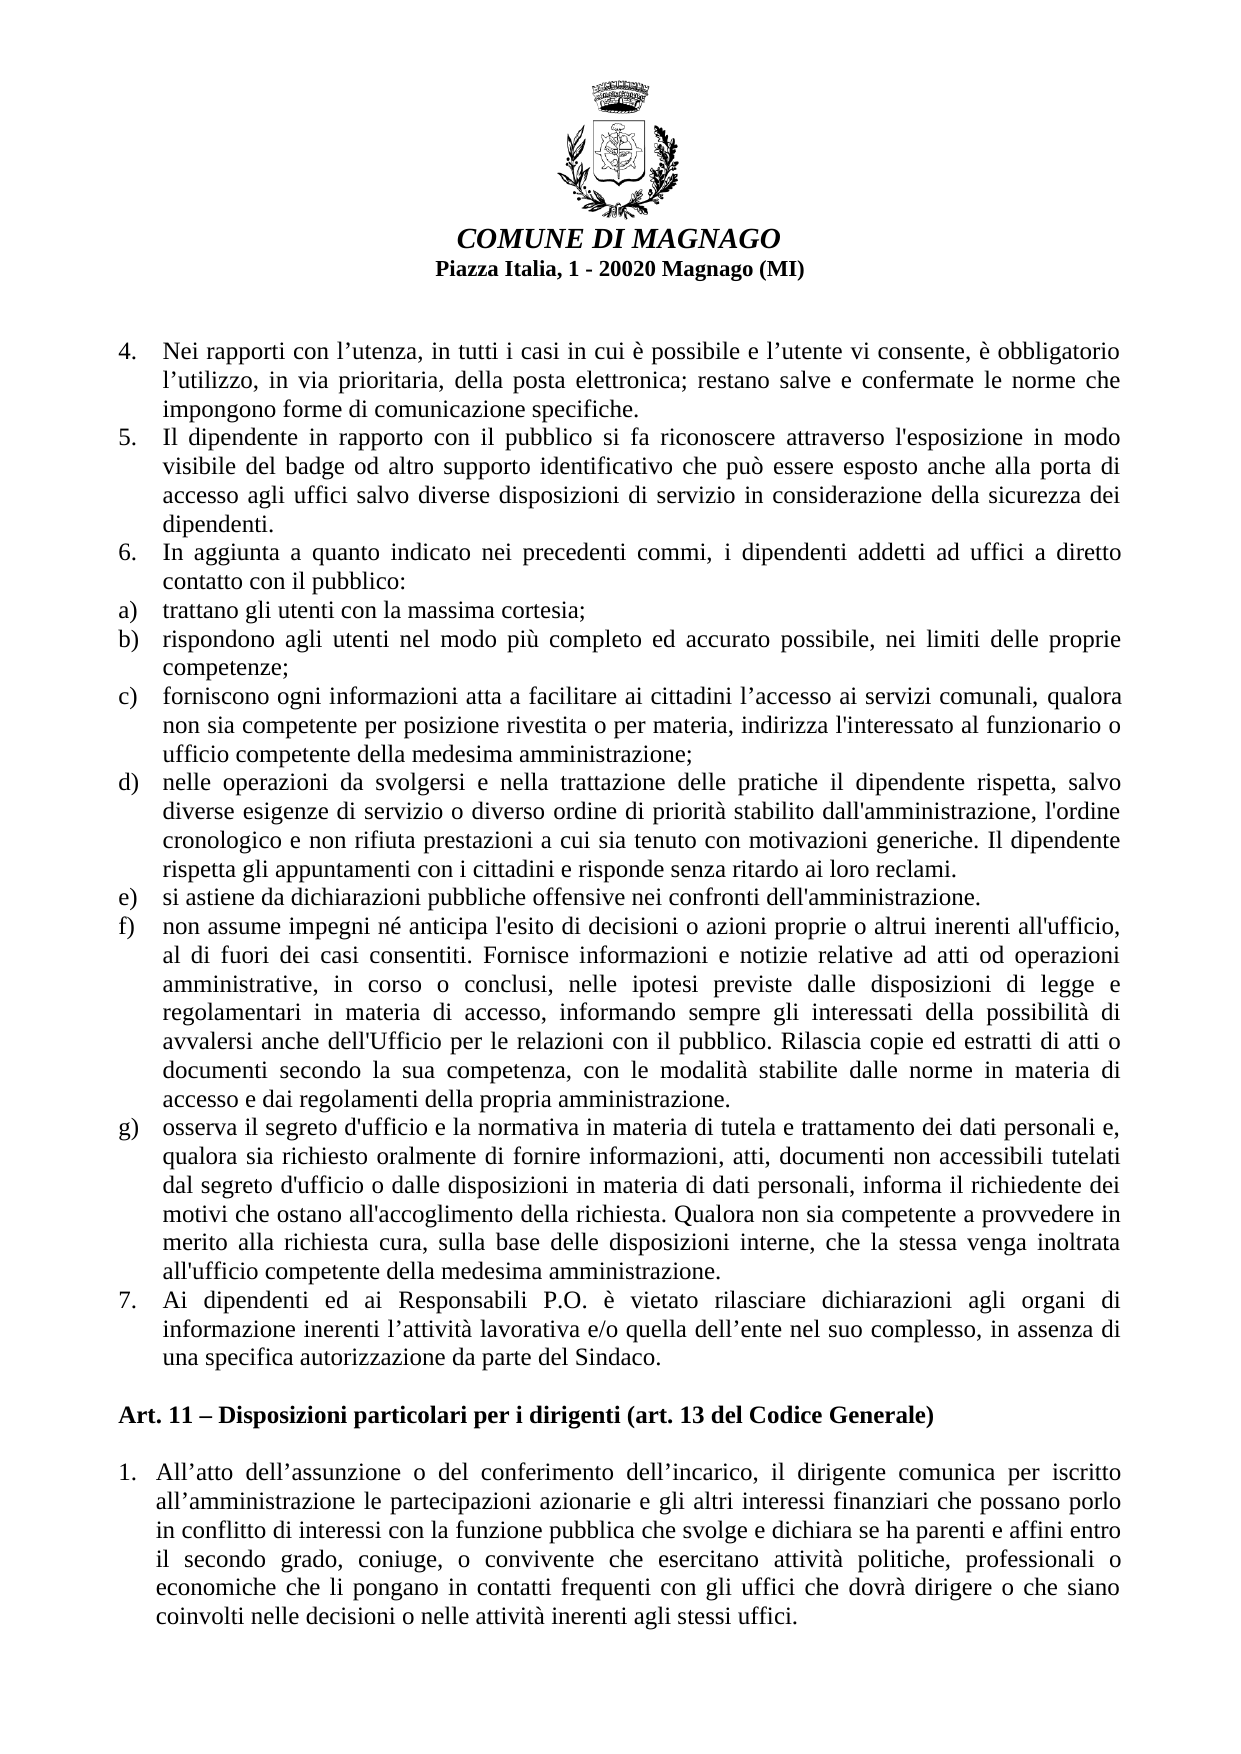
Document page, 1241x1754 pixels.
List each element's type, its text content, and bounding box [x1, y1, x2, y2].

list forniscono ogni informazioni atta a facilitare ai cittadini l’accesso ai servizi comunali, qualora non sia competente per posizione rivestita o per materia, indirizza l'interessato al funzionario o ufficio competente della medesima amministrazione; [118, 681, 1122, 767]
list In aggiunta a quanto indicato nei precedenti commi, i dipendenti addetti ad uffici a diretto contatto con il pubblico: [118, 537, 1122, 595]
list osserva il segreto d'ufficio e la normativa in materia di tutela e trattamento dei dati personali e, qualora sia richiesto oralmente di fornire informazioni, atti, documenti non accessibili tutelati dal segreto d'ufficio o dalle disposizioni in materia di dati personali, informa il richiedente dei motivi che ostano all'accoglimento della richiesta. Qualora non sia competente a provvedere in merito alla richiesta cura, sulla base delle disposizioni interne, che la stessa venga inoltrata all'ufficio competente della medesima amministrazione. [118, 1112, 1122, 1285]
list trattano gli utenti con la massima cortesia; [118, 595, 1122, 624]
list Il dipendente in rapporto con il pubblico si fa riconoscere attraverso l'esposizione in modo visibile del badge od altro supporto identificativo che può essere esposto anche alla porta di accesso agli uffici salvo diverse disposizioni di servizio in considerazione della sicurezza dei dipendenti. [118, 422, 1122, 537]
list nelle operazioni da svolgersi e nella trattazione delle pratiche il dipendente rispetta, salvo diverse esigenze di servizio o diverso ordine di priorità stabilito dall'amministrazione, l'ordine cronologico e non rifiuta prestazioni a cui sia tenuto con motivazioni generiche. Il dipendente rispetta gli appuntamenti con i cittadini e risponde senza ritardo ai loro reclami. [118, 767, 1122, 882]
list si astiene da dichiarazioni pubbliche offensive nei confronti dell'amministrazione. [118, 882, 1122, 911]
list Nei rapporti con l’utenza, in tutti i casi in cui è possibile e l’utente vi consente, è obbligatorio l’utilizzo, in via prioritaria, della posta elettronica; restano salve e confermate le norme che impongono forme di comunicazione specifiche. [118, 336, 1122, 422]
list rispondono agli utenti nel modo più completo ed accurato possibile, nei limiti delle proprie competenze; [118, 624, 1122, 681]
list non assume impegni né anticipa l'esito di decisioni o azioni proprie o altrui inerenti all'ufficio, al di fuori dei casi consentiti. Fornisce informazioni e notizie relative ad atti od operazioni amministrative, in corso o conclusi, nelle ipotesi previste dalle disposizioni di legge e regolamentari in materia di accesso, informando sempre gli interessati della possibilità di avvalersi anche dell'Ufficio per le relazioni con il pubblico. Rilascia copie ed estratti di atti o documenti secondo la sua competenza, con le modalità stabilite dalle norme in materia di accesso e dai regolamenti della propria amministrazione. [118, 911, 1122, 1112]
list Ai dipendenti ed ai Responsabili P.O. è vietato rilasciare dichiarazioni agli organi di informazione inerenti l’attività lavorativa e/o quella dell’ente nel suo complesso, in assenza di una specifica autorizzazione da parte del Sindaco. [118, 1285, 1122, 1371]
text Art. 11 – Disposizioni particolari per i dirigenti (art. 13 del Codice Generale) [118, 1400, 1122, 1429]
list All’atto dell’assunzione o del conferimento dell’incarico, il dirigente comunica per iscritto all’amministrazione le partecipazioni azionarie e gli altri interessi finanziari che possano porlo in conflitto di interessi con la funzione pubblica che svolge e dichiara se ha parenti e affini entro il secondo grado, coniuge, o convivente che esercitano attività politiche, professionali o economiche che li pongano in contatti frequenti con gli uffici che dovrà dirigere o che siano coinvolti nelle decisioni o nelle attività inerenti agli stessi uffici. [118, 1457, 1122, 1630]
